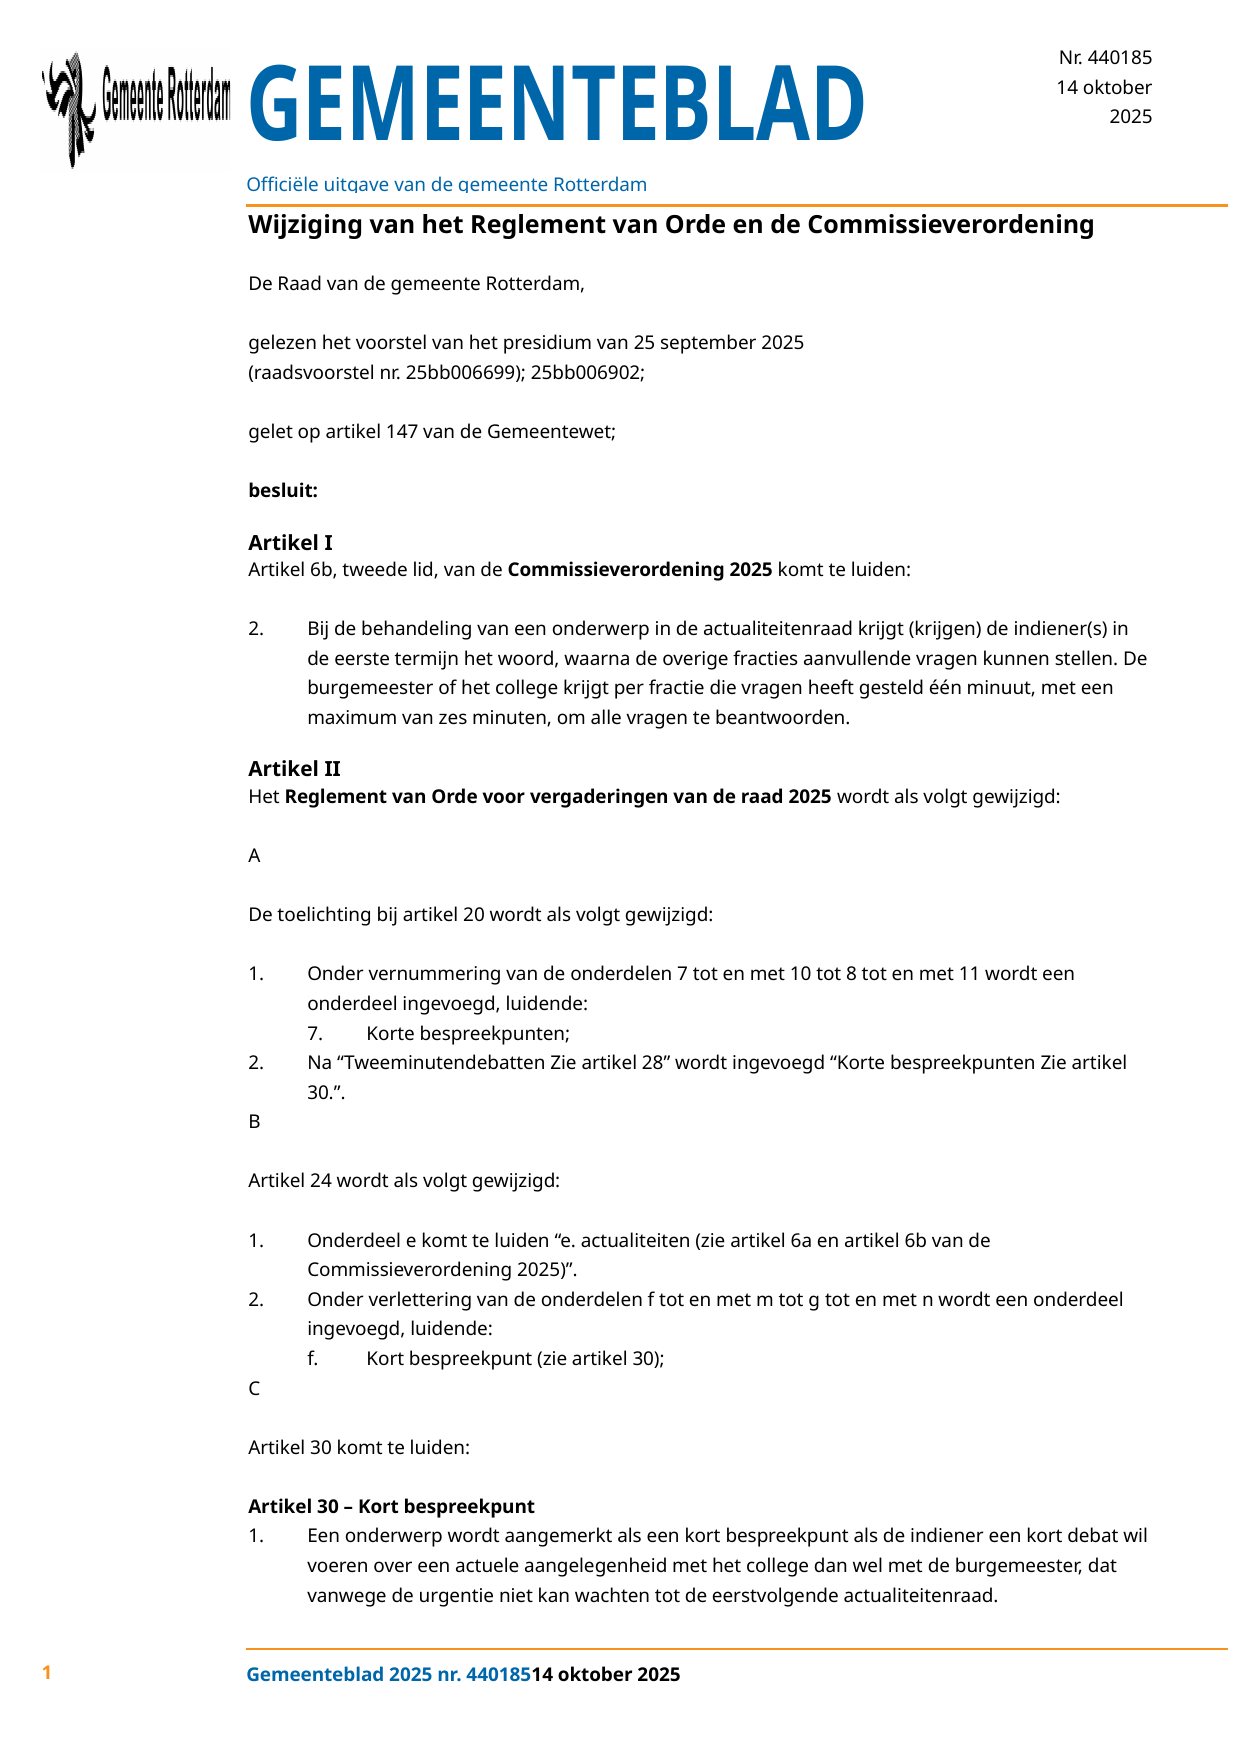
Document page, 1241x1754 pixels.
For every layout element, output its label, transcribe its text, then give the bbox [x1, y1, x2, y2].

picture [41, 47, 231, 172]
list Korte bespreekpunten; [307, 1020, 1152, 1045]
text besluit: [248, 477, 1152, 503]
text (raadsvoorstel nr. 25bb006699); 25bb006902; [248, 359, 1152, 385]
text Artikel II [248, 754, 1152, 783]
text Artikel I [248, 528, 1152, 556]
text De Raad van de gemeente Rotterdam, [248, 270, 1152, 296]
text Artikel 30 – Kort bespreekpunt [248, 1493, 1152, 1519]
list Een onderwerp wordt aangemerkt als een kort bespreekpunt als de indiener een kort debat wil voeren over een actuele aangelegenheid met het college dan wel met de burgemeester, dat vanwege de urgentie niet kan wachten tot de eerstvolgende actualiteitenraad. [248, 1523, 1152, 1607]
list Bij de behandeling van een onderwerp in de actualiteitenraad krijgt (krijgen) de indiener(s) in de eerste termijn het woord, waarna de overige fracties aanvullende vragen kunnen stellen. De burgemeester of het college krijgt per fractie die vragen heeft gesteld één minuut, met een maximum van zes minuten, om alle vragen te beantwoorden. [248, 615, 1152, 730]
text gelezen het voorstel van het presidium van 25 september 2025 [248, 329, 1152, 355]
list Onderdeel e komt te luiden “e. actualiteiten (zie artikel 6a en artikel 6b van de Commissieverordening 2025)”. [248, 1227, 1152, 1282]
text gelet op artikel 147 van de Gemeentewet; [248, 418, 1152, 444]
text De toelichting bij artikel 20 wordt als volgt gewijzigd: [248, 901, 1152, 927]
list Kort bespreekpunt (zie artikel 30); [307, 1345, 1152, 1371]
text Wijziging van het Reglement van Orde en de Commissieverordening [248, 207, 1152, 241]
list Onder verlettering van de onderdelen f tot en met m tot g tot en met n wordt een onderdeel ingevoegd, luidende: [248, 1286, 1152, 1341]
text B [248, 1108, 1152, 1134]
text Artikel 30 komt te luiden: [248, 1434, 1152, 1459]
text Het Reglement van Orde voor vergaderingen van de raad 2025 wordt als volgt gewijzigd: [248, 783, 1152, 809]
text A [248, 842, 1152, 868]
text C [248, 1375, 1152, 1400]
list Onder vernummering van de onderdelen 7 tot en met 10 tot 8 tot en met 11 wordt een onderdeel ingevoegd, luidende: [248, 961, 1152, 1016]
text Artikel 6b, tweede lid, van de Commissieverordening 2025 komt te luiden: [248, 556, 1152, 582]
list Na “Tweeminutendebatten Zie artikel 28” wordt ingevoegd “Korte bespreekpunten Zie artikel 30.”. [248, 1049, 1152, 1104]
text Artikel 24 wordt als volgt gewijzigd: [248, 1168, 1152, 1193]
